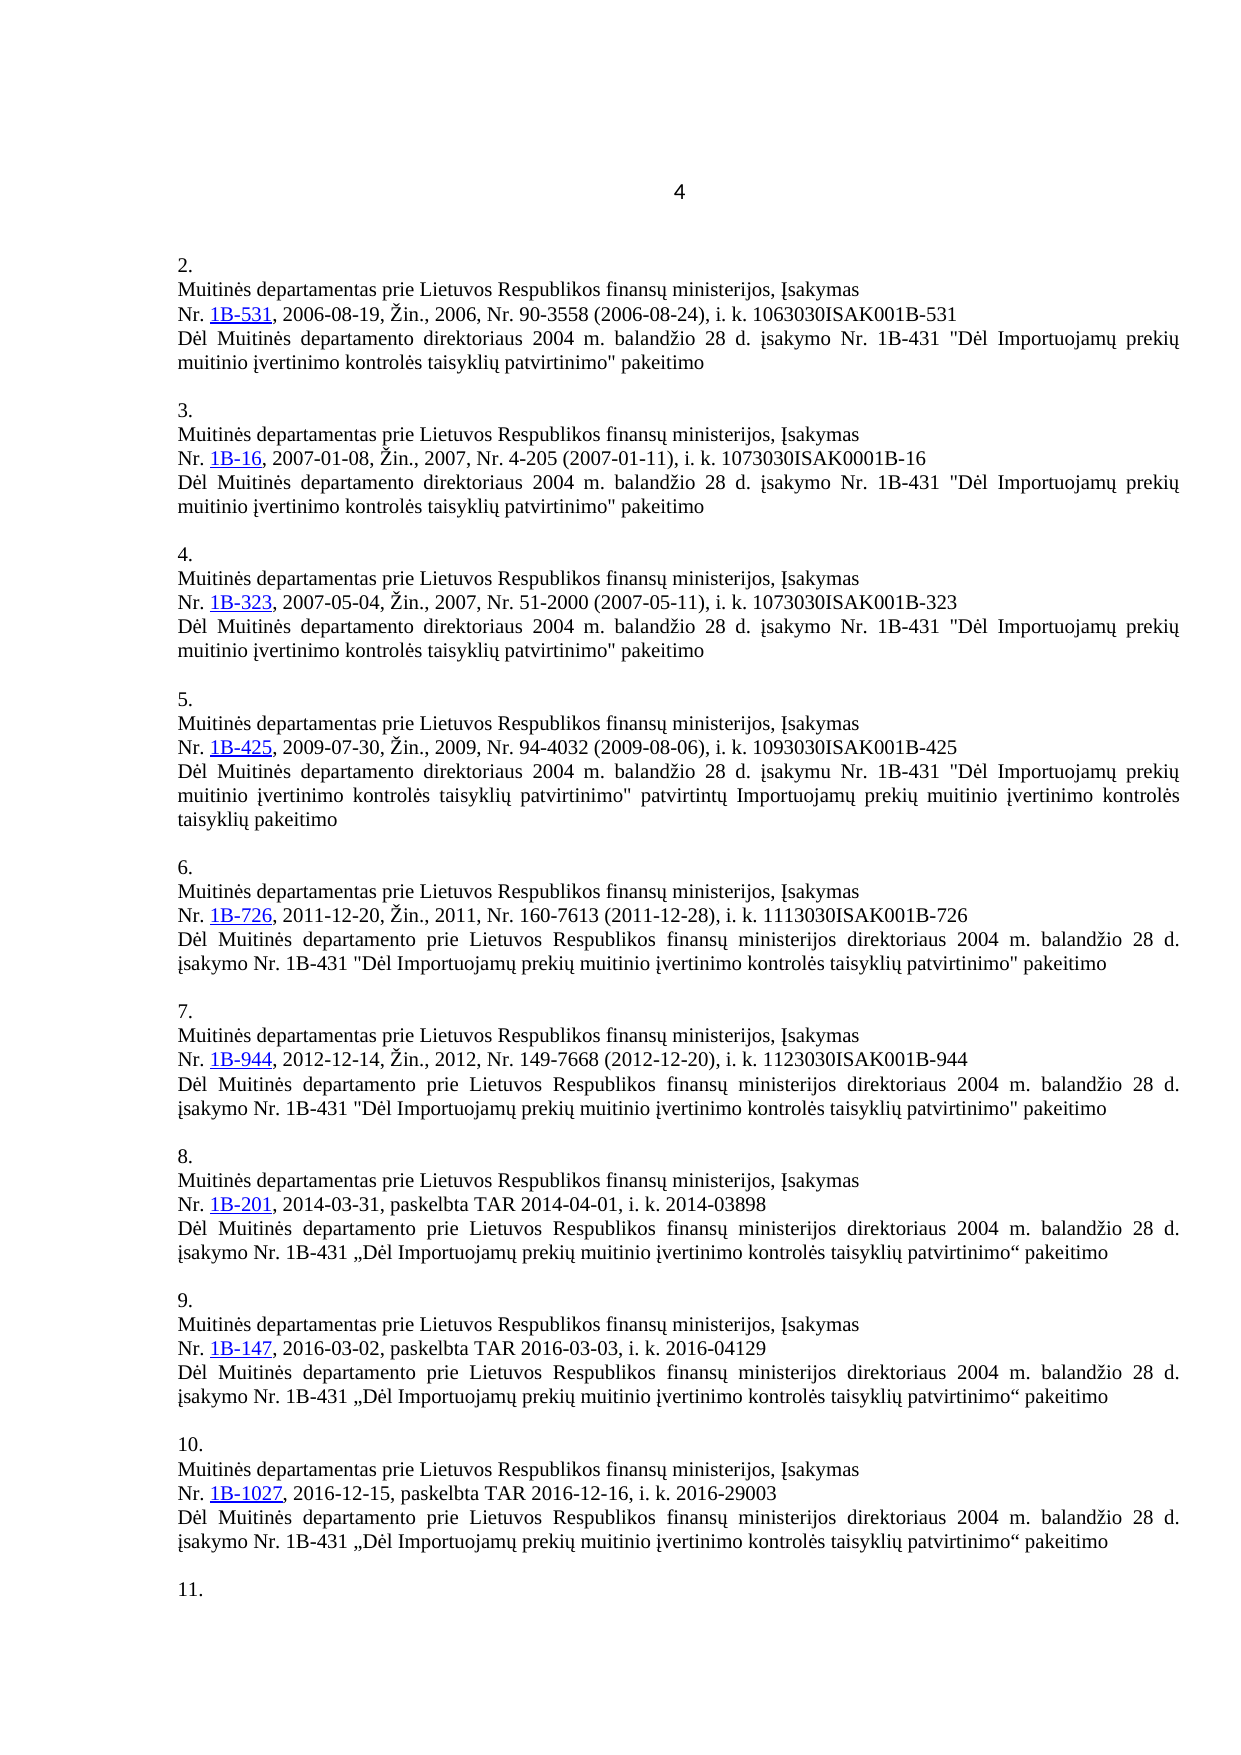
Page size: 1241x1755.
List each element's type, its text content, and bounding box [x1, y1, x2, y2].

text Muitinės departamentas prie Lietuvos Respublikos finansų ministerijos, Įsakymas [177, 277, 1181, 301]
text 3. [177, 398, 1181, 422]
text Muitinės departamentas prie Lietuvos Respublikos finansų ministerijos, Įsakymas [177, 422, 1181, 446]
text Nr. 1B-726, 2011-12-20, Žin., 2011, Nr. 160-7613 (2011-12-28), i. k. 1113030ISAK001B-726 [177, 903, 1181, 927]
text Nr. 1B-944, 2012-12-14, Žin., 2012, Nr. 149-7668 (2012-12-20), i. k. 1123030ISAK001B-944 [177, 1047, 1181, 1071]
text 10. [177, 1432, 1181, 1456]
text Nr. 1B-531, 2006-08-19, Žin., 2006, Nr. 90-3558 (2006-08-24), i. k. 1063030ISAK001B-531 [177, 301, 1181, 326]
text Dėl Muitinės departamento direktoriaus 2004 m. balandžio 28 d. įsakymu Nr. 1B-431 "Dėl Importuojamų prekių muitinio įvertinimo kontrolės taisyklių patvirtinimo" patvirtintų Importuojamų prekių muitinio įvertinimo kontrolės taisyklių pakeitimo [177, 759, 1181, 831]
text Dėl Muitinės departamento prie Lietuvos Respublikos finansų ministerijos direktoriaus 2004 m. balandžio 28 d. įsakymo Nr. 1B-431 "Dėl Importuojamų prekių muitinio įvertinimo kontrolės taisyklių patvirtinimo" pakeitimo [177, 927, 1181, 975]
text Nr. 1B-16, 2007-01-08, Žin., 2007, Nr. 4-205 (2007-01-11), i. k. 1073030ISAK0001B-16 [177, 446, 1181, 470]
text Dėl Muitinės departamento prie Lietuvos Respublikos finansų ministerijos direktoriaus 2004 m. balandžio 28 d. įsakymo Nr. 1B-431 „Dėl Importuojamų prekių muitinio įvertinimo kontrolės taisyklių patvirtinimo“ pakeitimo [177, 1216, 1181, 1264]
text Muitinės departamentas prie Lietuvos Respublikos finansų ministerijos, Įsakymas [177, 1168, 1181, 1192]
text 9. [177, 1288, 1181, 1312]
text 4. [177, 542, 1181, 566]
text Dėl Muitinės departamento direktoriaus 2004 m. balandžio 28 d. įsakymo Nr. 1B-431 "Dėl Importuojamų prekių muitinio įvertinimo kontrolės taisyklių patvirtinimo" pakeitimo [177, 326, 1181, 374]
text Muitinės departamentas prie Lietuvos Respublikos finansų ministerijos, Įsakymas [177, 711, 1181, 734]
text Nr. 1B-323, 2007-05-04, Žin., 2007, Nr. 51-2000 (2007-05-11), i. k. 1073030ISAK001B-323 [177, 590, 1181, 614]
text 6. [177, 855, 1181, 879]
text 5. [177, 686, 1181, 711]
text Dėl Muitinės departamento direktoriaus 2004 m. balandžio 28 d. įsakymo Nr. 1B-431 "Dėl Importuojamų prekių muitinio įvertinimo kontrolės taisyklių patvirtinimo" pakeitimo [177, 614, 1181, 662]
text Dėl Muitinės departamento direktoriaus 2004 m. balandžio 28 d. įsakymo Nr. 1B-431 "Dėl Importuojamų prekių muitinio įvertinimo kontrolės taisyklių patvirtinimo" pakeitimo [177, 470, 1181, 518]
text Dėl Muitinės departamento prie Lietuvos Respublikos finansų ministerijos direktoriaus 2004 m. balandžio 28 d. įsakymo Nr. 1B-431 "Dėl Importuojamų prekių muitinio įvertinimo kontrolės taisyklių patvirtinimo" pakeitimo [177, 1071, 1181, 1119]
text 7. [177, 999, 1181, 1023]
text Nr. 1B-147, 2016-03-02, paskelbta TAR 2016-03-03, i. k. 2016-04129 [177, 1336, 1181, 1360]
text Muitinės departamentas prie Lietuvos Respublikos finansų ministerijos, Įsakymas [177, 879, 1181, 903]
text Nr. 1B-1027, 2016-12-15, paskelbta TAR 2016-12-16, i. k. 2016-29003 [177, 1481, 1181, 1504]
text 8. [177, 1144, 1181, 1168]
text Dėl Muitinės departamento prie Lietuvos Respublikos finansų ministerijos direktoriaus 2004 m. balandžio 28 d. įsakymo Nr. 1B-431 „Dėl Importuojamų prekių muitinio įvertinimo kontrolės taisyklių patvirtinimo“ pakeitimo [177, 1504, 1181, 1553]
text 2. [177, 253, 1181, 277]
text Muitinės departamentas prie Lietuvos Respublikos finansų ministerijos, Įsakymas [177, 1023, 1181, 1047]
text Dėl Muitinės departamento prie Lietuvos Respublikos finansų ministerijos direktoriaus 2004 m. balandžio 28 d. įsakymo Nr. 1B-431 „Dėl Importuojamų prekių muitinio įvertinimo kontrolės taisyklių patvirtinimo“ pakeitimo [177, 1360, 1181, 1408]
text Muitinės departamentas prie Lietuvos Respublikos finansų ministerijos, Įsakymas [177, 1312, 1181, 1336]
text Nr. 1B-201, 2014-03-31, paskelbta TAR 2014-04-01, i. k. 2014-03898 [177, 1192, 1181, 1216]
text Nr. 1B-425, 2009-07-30, Žin., 2009, Nr. 94-4032 (2009-08-06), i. k. 1093030ISAK001B-425 [177, 734, 1181, 759]
text Muitinės departamentas prie Lietuvos Respublikos finansų ministerijos, Įsakymas [177, 1456, 1181, 1481]
text 11. [177, 1577, 1181, 1601]
text Muitinės departamentas prie Lietuvos Respublikos finansų ministerijos, Įsakymas [177, 566, 1181, 590]
